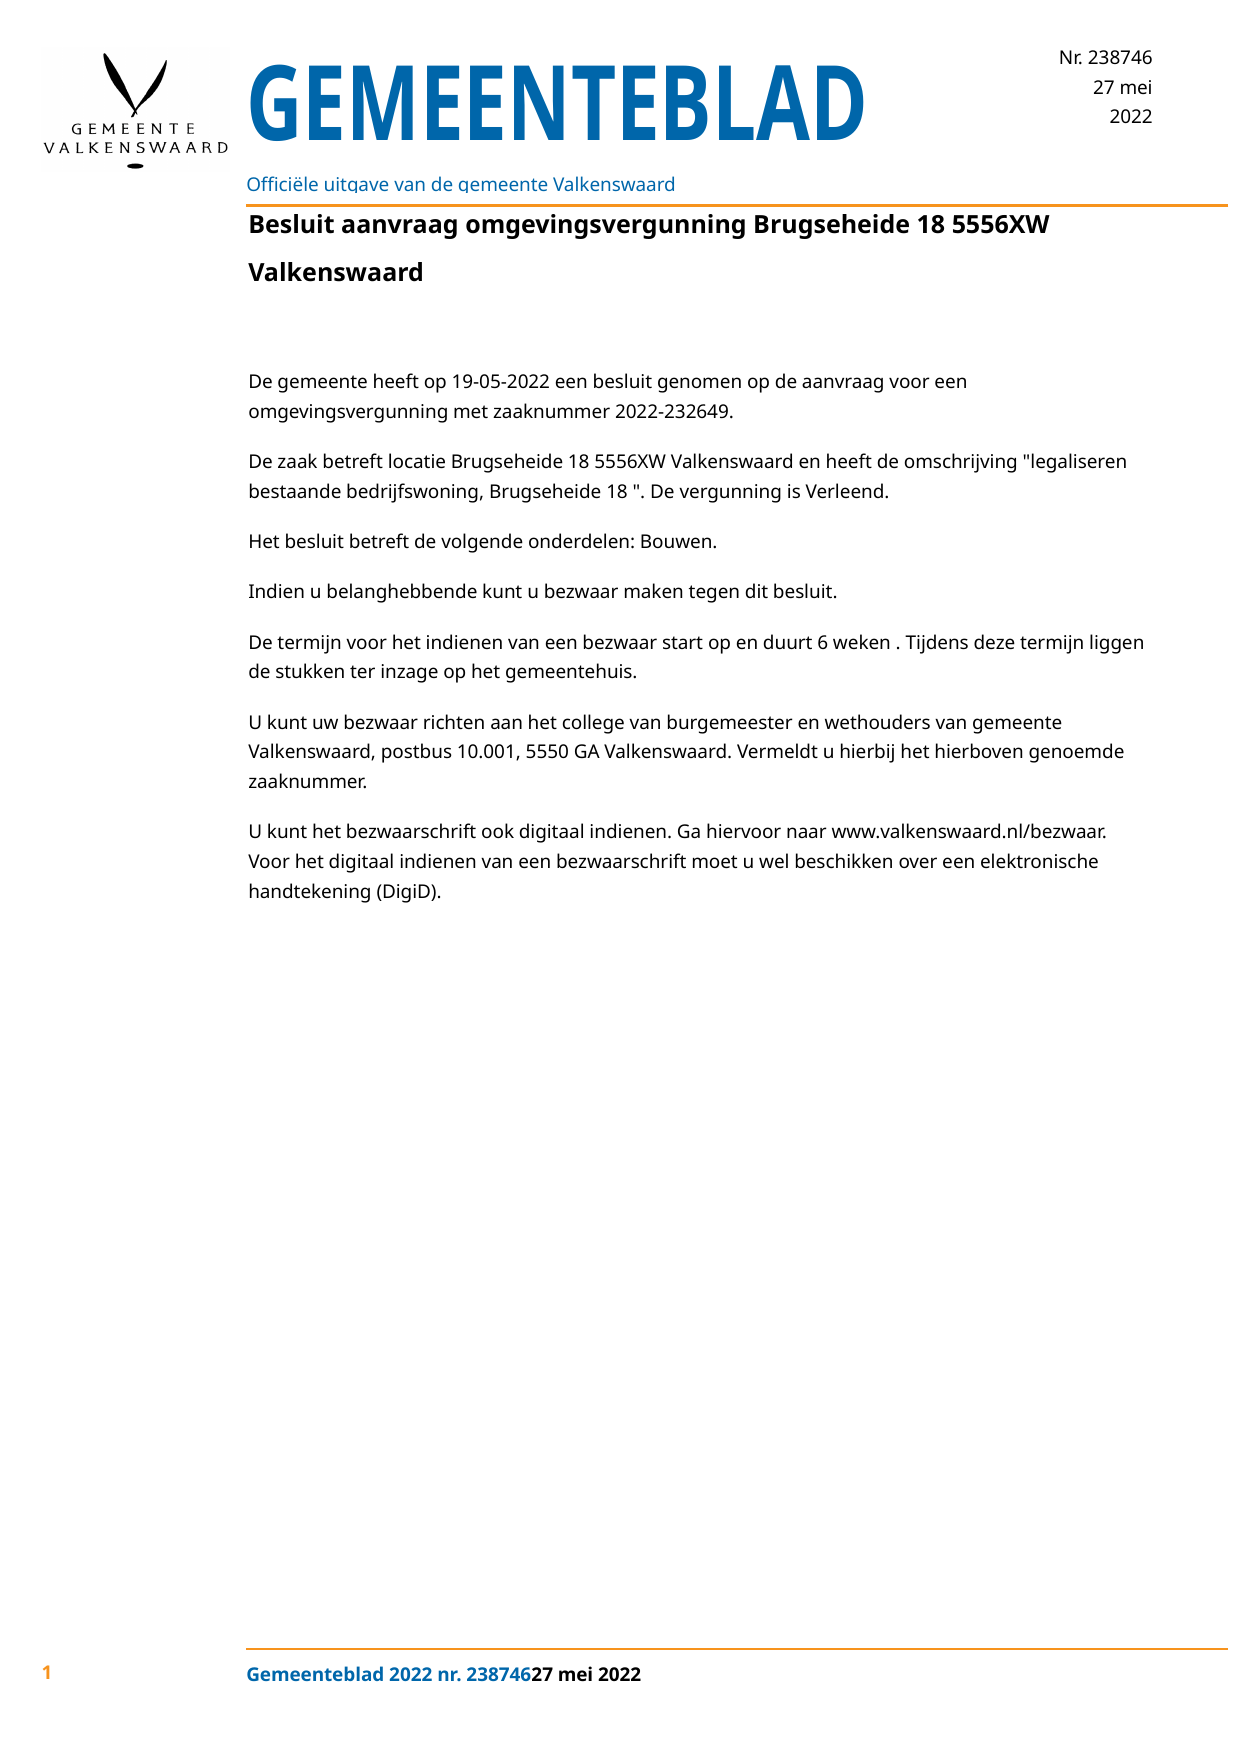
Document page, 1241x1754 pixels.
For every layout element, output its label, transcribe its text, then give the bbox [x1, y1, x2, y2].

text Indien u belanghebbende kunt u bezwaar maken tegen dit besluit. [248, 579, 1152, 604]
picture [41, 47, 231, 172]
text De gemeente heeft op 19-05-2022 een besluit genomen op de aanvraag voor een omgevingsvergunning met zaaknummer 2022-232649. [248, 368, 1152, 424]
text De zaak betreft locatie Brugseheide 18 5556XW Valkenswaard en heeft de omschrijving "legaliseren bestaande bedrijfswoning, Brugseheide 18 ". De vergunning is Verleend. [248, 448, 1152, 504]
text Het besluit betreft de volgende onderdelen: Bouwen. [248, 528, 1152, 554]
text U kunt uw bezwaar richten aan het college van burgemeester en wethouders van gemeente Valkenswaard, postbus 10.001, 5550 GA Valkenswaard. Vermeldt u hierbij het hierboven genoemde zaaknummer. [248, 709, 1152, 794]
text Besluit aanvraag omgevingsvergunning Brugseheide 18 5556XW Valkenswaard [248, 207, 1152, 288]
text U kunt het bezwaarschrift ook digitaal indienen. Ga hiervoor naar www.valkenswaard.nl/bezwaar. Voor het digitaal indienen van een bezwaarschrift moet u wel beschikken over een elektronische handtekening (DigiD). [248, 819, 1152, 904]
text De termijn voor het indienen van een bezwaar start op en duurt 6 weken . Tijdens deze termijn liggen de stukken ter inzage op het gemeentehuis. [248, 629, 1152, 684]
